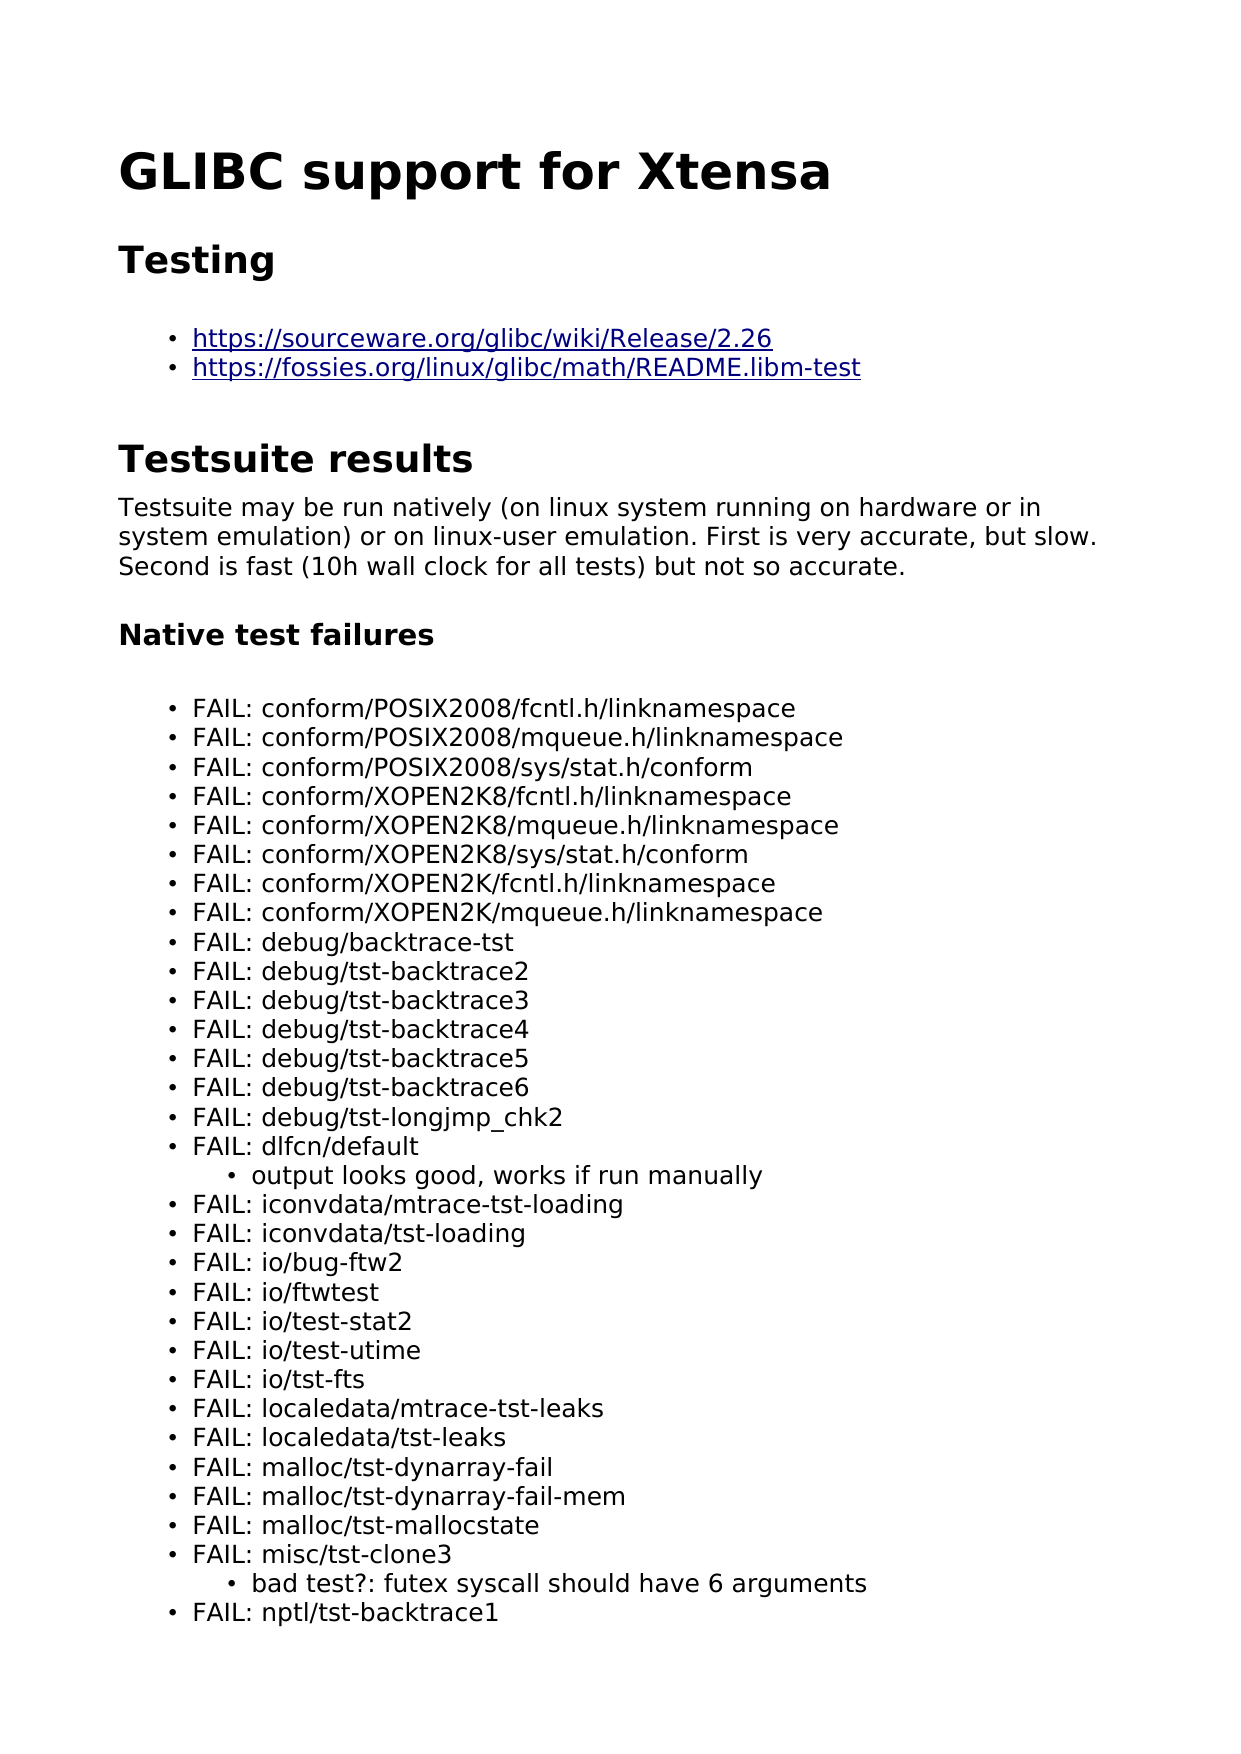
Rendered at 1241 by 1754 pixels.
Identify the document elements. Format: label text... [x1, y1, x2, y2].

list FAIL: malloc/tst-dynarray-fail-mem [177, 1482, 1122, 1511]
list FAIL: localedata/tst-leaks [177, 1423, 1122, 1453]
list FAIL: misc/tst-clone3 [177, 1540, 1122, 1569]
subtitle Native test failures [118, 618, 1122, 652]
list FAIL: nptl/tst-backtrace1 [177, 1598, 1122, 1628]
list FAIL: conform/POSIX2008/mqueue.h/linknamespace [177, 723, 1122, 753]
list FAIL: io/tst-fts [177, 1365, 1122, 1394]
list FAIL: debug/tst-backtrace4 [177, 1015, 1122, 1044]
subtitle Testsuite results [118, 437, 1122, 481]
list FAIL: conform/XOPEN2K8/mqueue.h/linknamespace [177, 811, 1122, 840]
subtitle Testing [118, 239, 1122, 282]
list FAIL: conform/POSIX2008/sys/stat.h/conform [177, 753, 1122, 782]
list FAIL: iconvdata/mtrace-tst-loading [177, 1190, 1122, 1219]
list https://fossies.org/linux/glibc/math/README.libm-test [177, 354, 1122, 383]
list FAIL: debug/tst-backtrace5 [177, 1044, 1122, 1073]
list FAIL: malloc/tst-dynarray-fail [177, 1453, 1122, 1482]
text Testsuite may be run natively (on linux system running on hardware or in system emulation) or on linux-user emulation. First is very accurate, but slow. Second is fast (10h wall clock for all tests) but not so accurate. [118, 493, 1122, 581]
list FAIL: malloc/tst-mallocstate [177, 1511, 1122, 1540]
list FAIL: debug/tst-backtrace3 [177, 986, 1122, 1015]
list FAIL: debug/backtrace-tst [177, 928, 1122, 957]
list FAIL: debug/tst-longjmp_chk2 [177, 1103, 1122, 1132]
list FAIL: conform/XOPEN2K8/sys/stat.h/conform [177, 840, 1122, 869]
list FAIL: conform/XOPEN2K8/fcntl.h/linknamespace [177, 782, 1122, 811]
list FAIL: conform/POSIX2008/fcntl.h/linknamespace [177, 694, 1122, 723]
list FAIL: dlfcn/default [177, 1132, 1122, 1161]
list https://sourceware.org/glibc/wiki/Release/2.26 [177, 324, 1122, 354]
list FAIL: debug/tst-backtrace2 [177, 957, 1122, 986]
list output looks good, works if run manually [236, 1161, 1122, 1190]
list FAIL: conform/XOPEN2K/fcntl.h/linknamespace [177, 869, 1122, 898]
list FAIL: io/bug-ftw2 [177, 1248, 1122, 1278]
list FAIL: debug/tst-backtrace6 [177, 1073, 1122, 1103]
list FAIL: io/test-utime [177, 1336, 1122, 1365]
list FAIL: io/test-stat2 [177, 1307, 1122, 1336]
list FAIL: io/ftwtest [177, 1278, 1122, 1307]
list bad test?: futex syscall should have 6 arguments [236, 1569, 1122, 1598]
list FAIL: localedata/mtrace-tst-leaks [177, 1394, 1122, 1423]
list FAIL: iconvdata/tst-loading [177, 1219, 1122, 1248]
subtitle GLIBC support for Xtensa [118, 143, 1122, 201]
list FAIL: conform/XOPEN2K/mqueue.h/linknamespace [177, 898, 1122, 928]
